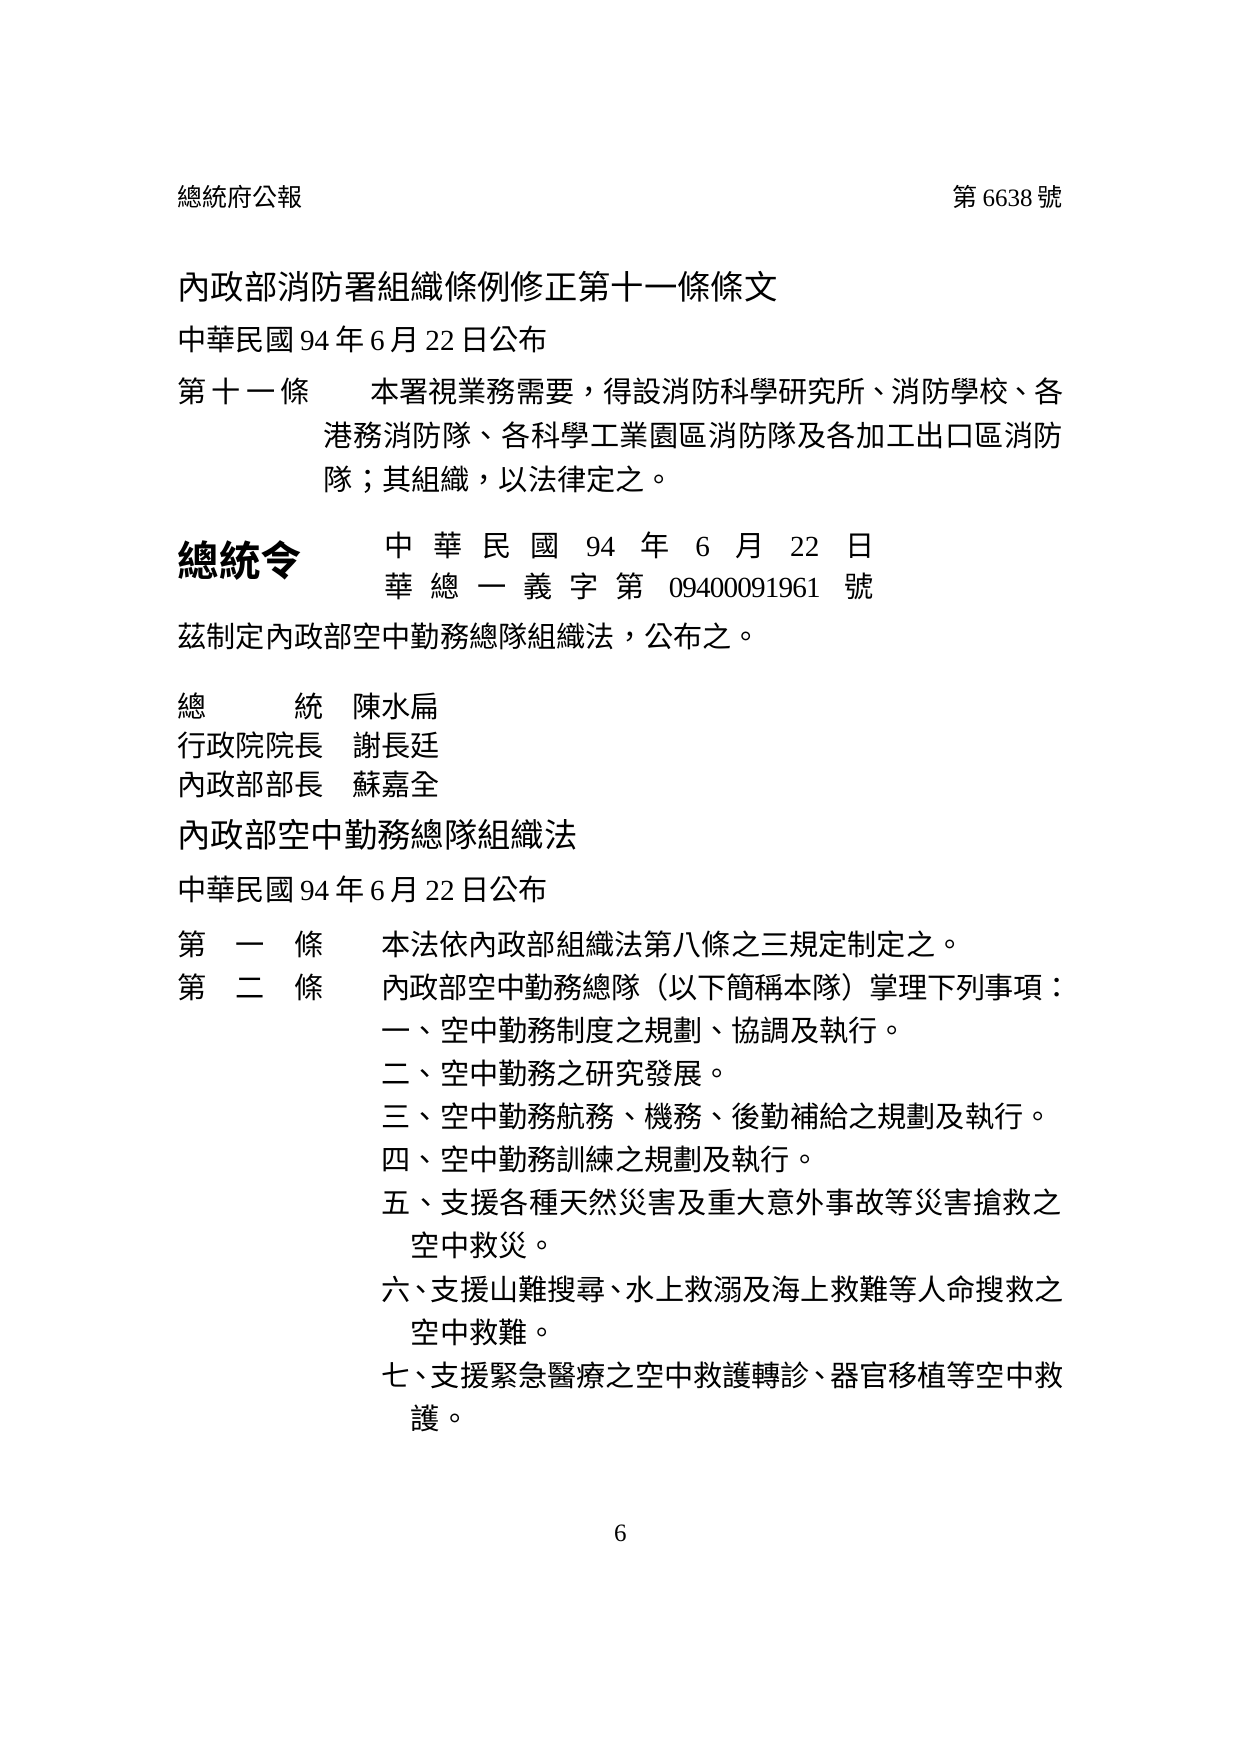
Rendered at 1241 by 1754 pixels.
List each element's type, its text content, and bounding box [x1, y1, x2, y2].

table_header 總統令 [174, 511, 381, 618]
text 四、空中勤務訓練之規劃及執行。 [381, 1136, 1063, 1179]
text 第十一條 本署視業務需要，得設消防科學研究所、消防學校、各港務消防隊、各科學工業園區消防隊及各加工出口區消防隊；其組織，以法律定之。 [177, 367, 1063, 499]
text 總 統 陳水扁 [177, 693, 1005, 724]
text 中華民國94年6月22日公布 [177, 871, 1063, 908]
text 一、空中勤務制度之規劃、協調及執行。 [381, 1007, 1063, 1050]
text 五、支援各種天然災害及重大意外事故等災害搶救之空中救災。 [381, 1179, 1063, 1266]
text 二、空中勤務之研究發展。 [381, 1050, 1063, 1093]
text 六、支援山難搜尋、水上救溺及海上救難等人命搜救之空中救難。 [381, 1266, 1063, 1352]
text 三、空中勤務航務、機務、後勤補給之規劃及執行。 [381, 1093, 1063, 1136]
text 行政院院長 謝長廷 [177, 731, 1005, 763]
text 內政部空中勤務總隊組織法 [177, 814, 1063, 856]
table_header 中華民國94年6月22日 華總一義字第09400091961號 [381, 511, 877, 618]
text 第 一 條 本法依內政部組織法第八條之三規定制定之。 [177, 921, 1063, 964]
text 第 二 條 內政部空中勤務總隊（以下簡稱本隊）掌理下列事項： [177, 964, 1063, 1007]
text 中華民國94年6月22日公布 [177, 320, 1063, 357]
text 內政部部長 蘇嘉全 [177, 770, 1005, 801]
text 七、支援緊急醫療之空中救護轉診、器官移植等空中救護。 [381, 1352, 1063, 1438]
text 茲制定內政部空中勤務總隊組織法，公布之。 [177, 618, 1063, 655]
text 內政部消防署組織條例修正第十一條條文 [177, 266, 1063, 307]
